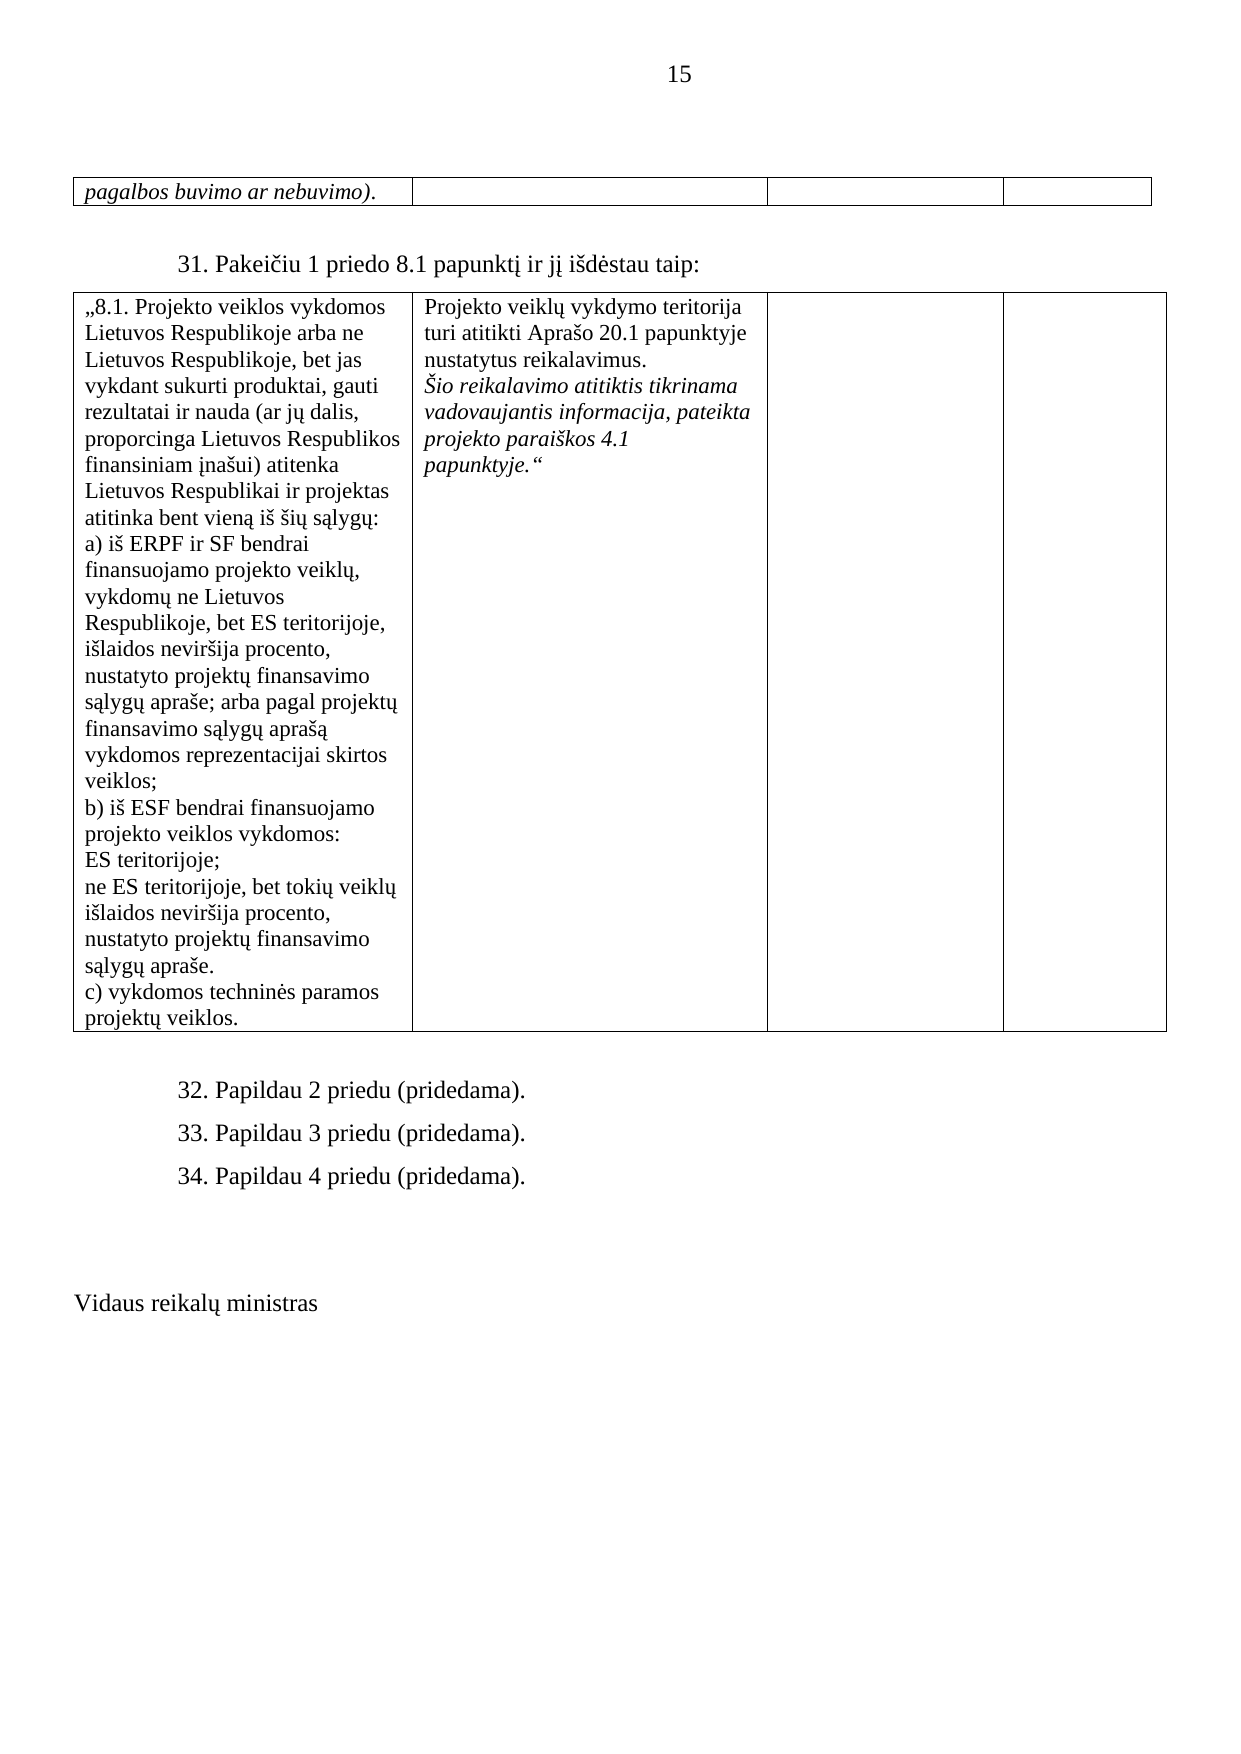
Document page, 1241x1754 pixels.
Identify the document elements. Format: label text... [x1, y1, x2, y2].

table_header [1004, 293, 1166, 1031]
text Vidaus reikalų ministras [74, 1288, 1181, 1317]
table_header „8.1. Projekto veiklos vykdomos Lietuvos Respublikoje arba ne Lietuvos Respublikoje, bet jas vykdant sukurti produktai, gauti rezultatai ir nauda (ar jų dalis, proporcinga Lietuvos Respublikos finansiniam įnašui) atitenka Lietuvos Respublikai ir projektas atitinka bent vieną iš šių sąlygų: a) iš ERPF ir SF bendrai finansuojamo projekto veiklų, vykdomų ne Lietuvos Respublikoje, bet ES teritorijoje, išlaidos neviršija procento, nustatyto projektų finansavimo sąlygų apraše; arba pagal projektų finansavimo sąlygų aprašą vykdomos reprezentacijai skirtos veiklos; b) iš ESF bendrai finansuojamo projekto veiklos vykdomos: ES teritorijoje; ne ES teritorijoje, bet tokių veiklų išlaidos neviršija procento, nustatyto projektų finansavimo sąlygų apraše. c) vykdomos techninės paramos projektų veiklos. [74, 293, 412, 1031]
table_header [768, 293, 1003, 1031]
text 31. Pakeičiu 1 priedo 8.1 papunktį ir jį išdėstau taip: [177, 249, 1181, 277]
table_header [1004, 178, 1151, 204]
text 34. Papildau 4 priedu (pridedama). [177, 1161, 1181, 1190]
text 33. Papildau 3 priedu (pridedama). [177, 1118, 1181, 1147]
table_header pagalbos buvimo ar nebuvimo). [74, 178, 412, 204]
table_header [768, 178, 1003, 204]
text 32. Papildau 2 priedu (pridedama). [177, 1075, 1181, 1104]
table_header Projekto veiklų vykdymo teritorija turi atitikti Aprašo 20.1 papunktyje nustatytus reikalavimus. Šio reikalavimo atitiktis tikrinama vadovaujantis informacija, pateikta projekto paraiškos 4.1 papunktyje.“ [413, 293, 767, 1031]
